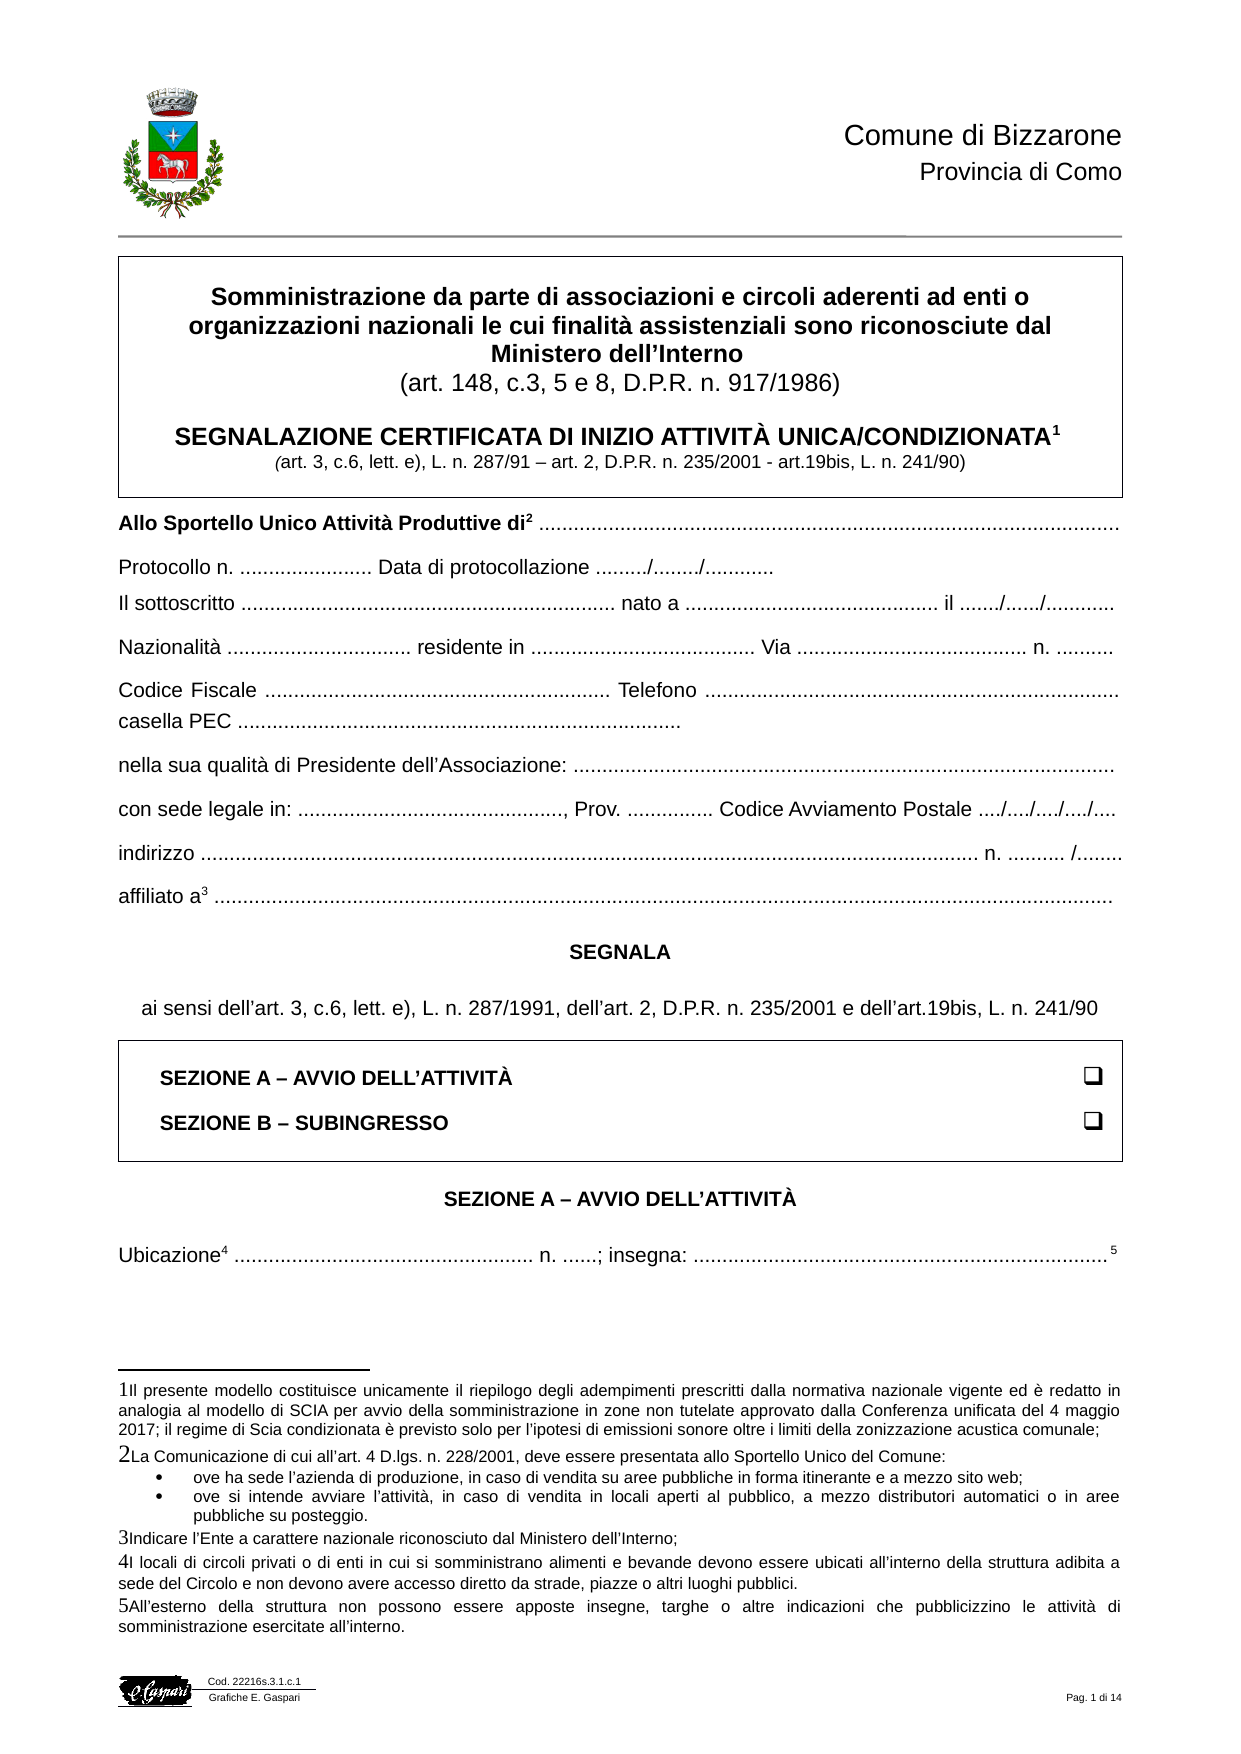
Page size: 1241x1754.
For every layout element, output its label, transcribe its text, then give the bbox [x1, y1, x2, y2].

text Comune di Bizzarone [224, 118, 1122, 152]
text affiliato a ............................................................................................................................................................ [118, 884, 1122, 908]
text indirizzo ....................................................................................................................................... n. .......... /........ [118, 840, 1128, 864]
text All’esterno della struttura non possono essere apposte insegne, targhe o altre indicazioni che pubblicizzino le attività di somministrazione esercitate all’interno. [118, 1593, 1122, 1636]
text Indicare l’Ente a carattere nazionale riconosciuto dal Ministero dell’Interno; [118, 1525, 1122, 1549]
text Ubicazione .................................................... n. ......; insegna: ........................................................................ [118, 1243, 1122, 1267]
table_header SEZIONE A – AVVIO DELL’ATTIVITÀ  SEZIONE B – SUBINGRESSO  [119, 1041, 1122, 1161]
text SEZIONE A – AVVIO DELL’ATTIVITÀ [118, 1187, 1122, 1211]
text Protocollo n. ....................... Data di protocollazione ........./......../............ [118, 554, 1122, 578]
text I locali di circoli privati o di enti in cui si somministrano alimenti e bevande devono essere ubicati all’interno della struttura adibita a sede del Circolo e non devono avere accesso diretto da strade, piazze o altri luoghi pubblici. [118, 1549, 1122, 1593]
text ai sensi dell’art. 3, c.6, lett. e), L. n. 287/1991, dell’art. 2, D.P.R. n. 235/2001 e dell’art.19bis, L. n. 241/90 [118, 996, 1122, 1020]
picture [122, 87, 224, 219]
table_header Somministrazione da parte di associazioni e circoli aderenti ad enti o organizzazioni nazionali le cui finalità assistenziali sono riconosciute dal Ministero dell’Interno (art. 148, c.3, 5 e 8, D.P.R. n. 917/1986) SEGNALAZIONE CERTIFICATA DI INIZIO ATTIVITÀ UNICA/CONDIZIONATA (art. 3, c.6, lett. e), L. n. 287/91 – art. 2, D.P.R. n. 235/2001 - art.19bis, L. n. 241/90) [119, 257, 1122, 497]
picture [118, 1674, 192, 1706]
text Codice Fiscale ............................................................ Telefono ........................................................................ casella PEC ............................................................................. [118, 678, 1122, 733]
text La Comunicazione di cui all’art. 4 D.lgs. n. 228/2001, deve essere presentata allo Sportello Unico del Comune: [118, 1439, 1122, 1468]
text Allo Sportello Unico Attività Produttive di [118, 511, 1122, 535]
text Il sottoscritto ................................................................. nato a ............................................ il ......./....../............ [118, 591, 1122, 615]
text nella sua qualità di Presidente dell’Associazione: .............................................................................................. [118, 753, 1122, 777]
text con sede legale in: .............................................., Prov. ............... Codice Avviamento Postale ..../..../..../..../.... [118, 797, 1122, 821]
text Nazionalità ................................ residente in ....................................... Via ........................................ n. .......... [118, 634, 1122, 658]
text SEGNALA [118, 940, 1122, 964]
list ove ha sede l’azienda di produzione, in caso di vendita su aree pubbliche in forma itinerante e a mezzo sito web; [156, 1468, 1122, 1487]
list ove si intende avviare l’attività, in caso di vendita in locali aperti al pubblico, a mezzo distributori automatici o in aree pubbliche su posteggio. [156, 1487, 1122, 1525]
text Provincia di Como [224, 157, 1122, 185]
